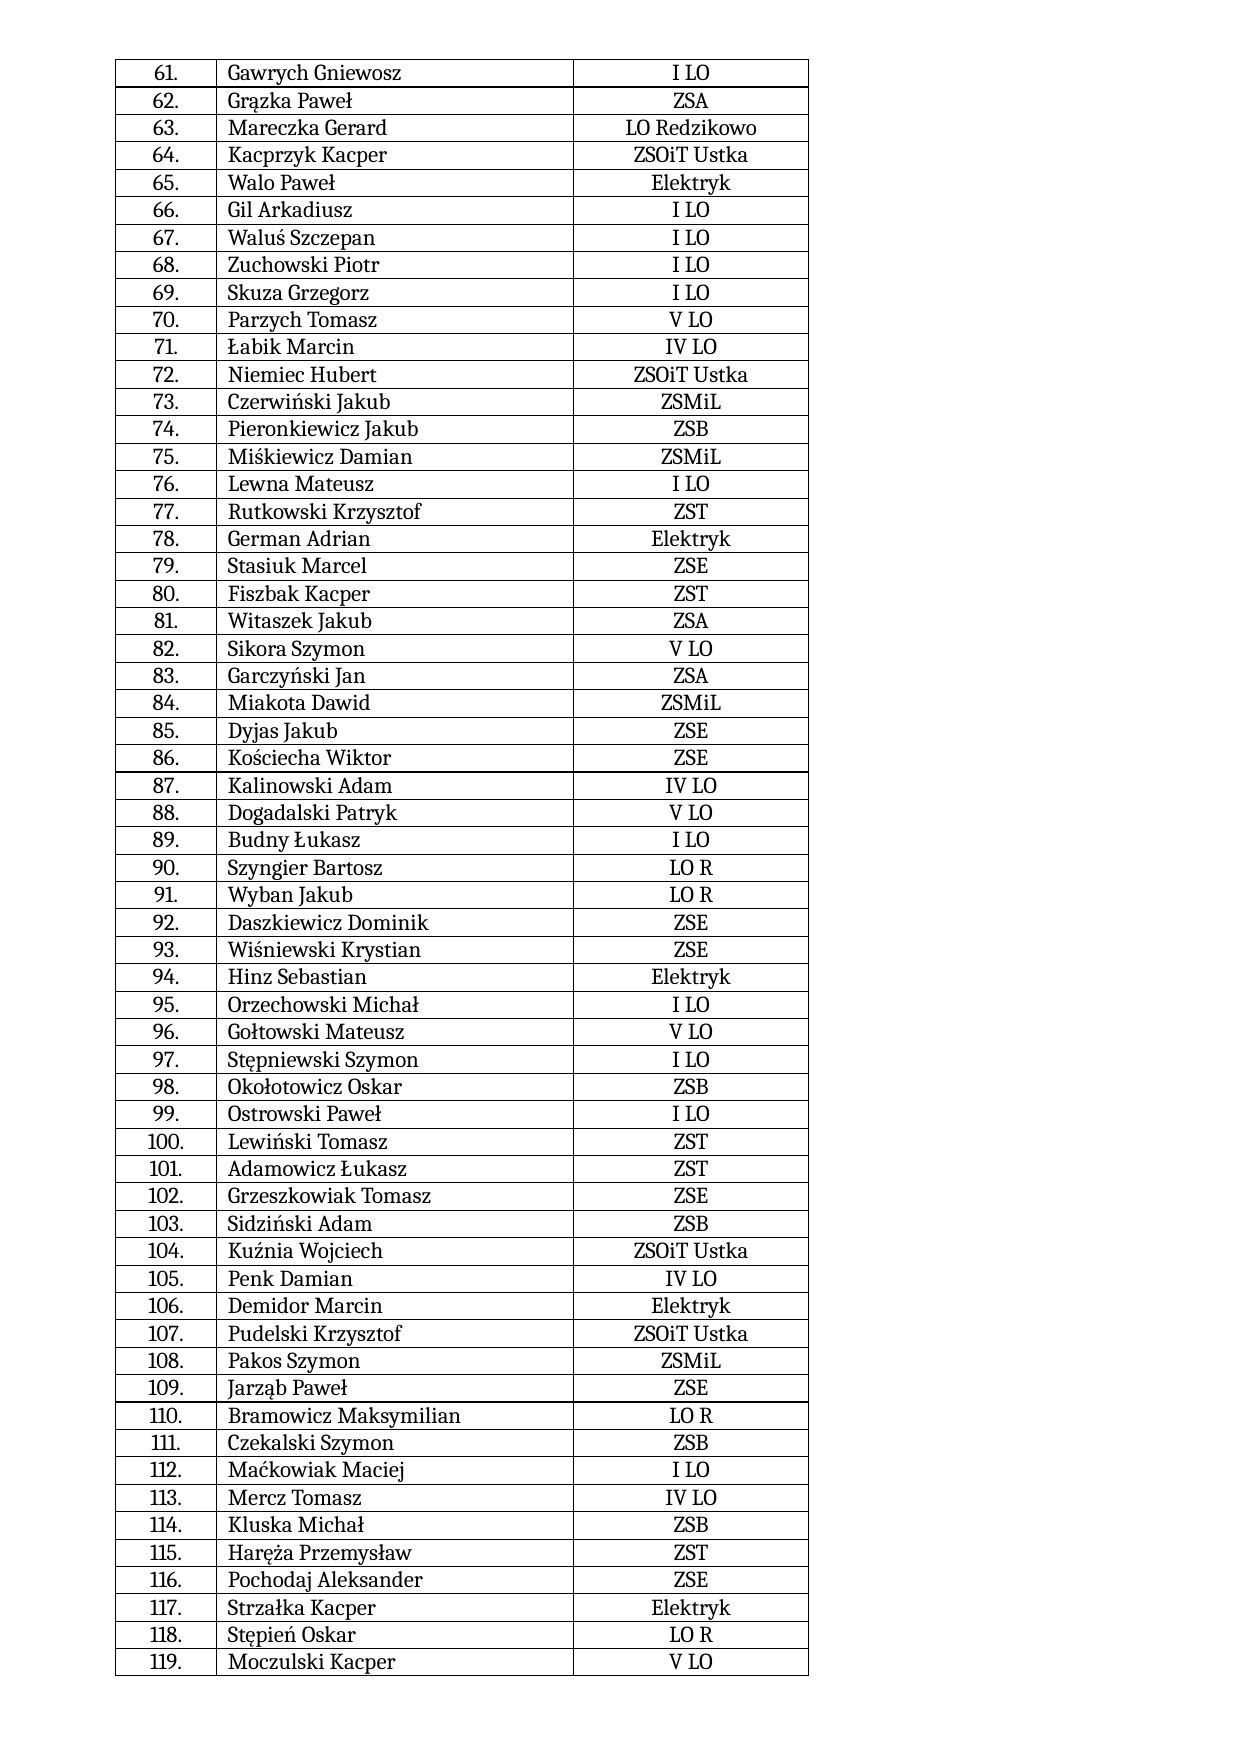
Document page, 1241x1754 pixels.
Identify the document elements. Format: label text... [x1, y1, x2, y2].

table_cell 94. [116, 964, 216, 991]
table_cell IV LO [574, 334, 808, 360]
table_cell Strzałka Kacper [217, 1594, 573, 1621]
table_cell 104. [116, 1238, 216, 1264]
table_cell ZSOiT Ustka [574, 361, 808, 388]
table_cell LO Redzikowo [574, 115, 808, 141]
table_cell 111. [116, 1430, 216, 1456]
table_cell 102. [116, 1183, 216, 1210]
table_cell ZSE [574, 718, 808, 744]
table_cell ZSE [574, 553, 808, 579]
table_cell 95. [116, 992, 216, 1018]
table_cell 113. [116, 1485, 216, 1511]
table_cell Czekalski Szymon [217, 1430, 573, 1456]
table_cell ZSA [574, 608, 808, 634]
table_cell 90. [116, 855, 216, 881]
table_cell V LO [574, 1649, 808, 1675]
table_cell 110. [116, 1403, 216, 1429]
table_cell Garczyński Jan [217, 663, 573, 689]
table_cell Gil Arkadiusz [217, 197, 573, 223]
table_cell Kuźnia Wojciech [217, 1238, 573, 1264]
table_cell ZSMiL [574, 389, 808, 415]
table_cell Wiśniewski Krystian [217, 937, 573, 963]
table_cell 92. [116, 909, 216, 936]
table_cell Dyjas Jakub [217, 718, 573, 744]
table_cell 118. [116, 1622, 216, 1648]
table_cell 93. [116, 937, 216, 963]
table_cell 80. [116, 581, 216, 607]
table_cell ZSOiT Ustka [574, 1238, 808, 1264]
table_cell Łabik Marcin [217, 334, 573, 360]
table_cell 79. [116, 553, 216, 579]
table_cell LO R [574, 855, 808, 881]
table_cell IV LO [574, 1266, 808, 1292]
table_cell Adamowicz Łukasz [217, 1156, 573, 1182]
table_cell 84. [116, 690, 216, 717]
table_cell ZSE [574, 1375, 808, 1401]
table_cell Ostrowski Paweł [217, 1101, 573, 1127]
table_cell Pakos Szymon [217, 1348, 573, 1374]
table_cell ZSA [574, 663, 808, 689]
table_cell Kalinowski Adam [217, 773, 573, 799]
table_cell 108. [116, 1348, 216, 1374]
table_cell 116. [116, 1567, 216, 1593]
table_cell ZSA [574, 88, 808, 114]
table_cell I LO [574, 252, 808, 278]
table_cell 107. [116, 1320, 216, 1347]
table_cell Miakota Dawid [217, 690, 573, 717]
table_cell Haręża Przemysław [217, 1540, 573, 1566]
table_cell ZSB [574, 1430, 808, 1456]
table_cell ZSOiT Ustka [574, 1320, 808, 1347]
table_cell 96. [116, 1019, 216, 1045]
table_cell ZSE [574, 1567, 808, 1593]
table_cell Fiszbak Kacper [217, 581, 573, 607]
table_cell I LO [574, 1046, 808, 1073]
table_cell I LO [574, 60, 808, 86]
table_cell 77. [116, 499, 216, 525]
table_cell 75. [116, 444, 216, 470]
table_cell Penk Damian [217, 1266, 573, 1292]
table_cell Elektryk [574, 1594, 808, 1621]
table_cell Stasiuk Marcel [217, 553, 573, 579]
table_cell Szyngier Bartosz [217, 855, 573, 881]
table_cell 74. [116, 416, 216, 443]
table_cell ZSE [574, 745, 808, 771]
table_cell ZSB [574, 416, 808, 443]
table_cell Elektryk [574, 170, 808, 196]
table_cell Sidziński Adam [217, 1211, 573, 1237]
table_cell Wyban Jakub [217, 882, 573, 908]
table_cell 76. [116, 471, 216, 497]
table_cell Rutkowski Krzysztof [217, 499, 573, 525]
table_cell 72. [116, 361, 216, 388]
table_cell 82. [116, 635, 216, 662]
table_cell ZSE [574, 937, 808, 963]
table_cell LO R [574, 1403, 808, 1429]
table_cell I LO [574, 225, 808, 251]
table_cell 63. [116, 115, 216, 141]
table_cell Dogadalski Patryk [217, 800, 573, 826]
table_cell Gołtowski Mateusz [217, 1019, 573, 1045]
table_cell 70. [116, 307, 216, 333]
table_cell 109. [116, 1375, 216, 1401]
table_cell Grązka Paweł [217, 88, 573, 114]
table_cell Budny Łukasz [217, 827, 573, 853]
table_cell ZST [574, 1156, 808, 1182]
table_cell 62. [116, 88, 216, 114]
table_cell V LO [574, 800, 808, 826]
table_cell I LO [574, 992, 808, 1018]
table_cell 98. [116, 1074, 216, 1100]
table_cell ZSB [574, 1074, 808, 1100]
table_cell Jarząb Paweł [217, 1375, 573, 1401]
table_cell 68. [116, 252, 216, 278]
table_cell 114. [116, 1512, 216, 1538]
table_cell 106. [116, 1293, 216, 1319]
table_cell 86. [116, 745, 216, 771]
table_cell Czerwiński Jakub [217, 389, 573, 415]
table_cell Bramowicz Maksymilian [217, 1403, 573, 1429]
table_cell ZST [574, 1540, 808, 1566]
table_cell Kluska Michał [217, 1512, 573, 1538]
table_cell Kościecha Wiktor [217, 745, 573, 771]
table_cell Parzych Tomasz [217, 307, 573, 333]
table_cell Moczulski Kacper [217, 1649, 573, 1675]
table_cell Okołotowicz Oskar [217, 1074, 573, 1100]
table_cell 78. [116, 526, 216, 552]
table_cell ZSE [574, 1183, 808, 1210]
table_cell IV LO [574, 773, 808, 799]
table_cell 89. [116, 827, 216, 853]
table_cell ZSB [574, 1512, 808, 1538]
table_cell I LO [574, 197, 808, 223]
table_cell 97. [116, 1046, 216, 1073]
table_cell 81. [116, 608, 216, 634]
table_cell Mercz Tomasz [217, 1485, 573, 1511]
table_cell ZST [574, 581, 808, 607]
table_cell Pudelski Krzysztof [217, 1320, 573, 1347]
table_cell 115. [116, 1540, 216, 1566]
table_cell Witaszek Jakub [217, 608, 573, 634]
table_cell 67. [116, 225, 216, 251]
table_cell I LO [574, 1101, 808, 1127]
table_cell ZST [574, 1129, 808, 1155]
table_cell Maćkowiak Maciej [217, 1457, 573, 1484]
table_cell Mareczka Gerard [217, 115, 573, 141]
table_cell LO R [574, 882, 808, 908]
table_cell Skuza Grzegorz [217, 279, 573, 306]
table_cell 101. [116, 1156, 216, 1182]
table_cell Elektryk [574, 1293, 808, 1319]
table_cell Gawrych Gniewosz [217, 60, 573, 86]
table_cell ZSMiL [574, 444, 808, 470]
table_cell Stępniewski Szymon [217, 1046, 573, 1073]
table_cell 61. [116, 60, 216, 86]
table_cell ZSOiT Ustka [574, 142, 808, 169]
table_cell Zuchowski Piotr [217, 252, 573, 278]
table_cell Kacprzyk Kacper [217, 142, 573, 169]
table_cell 117. [116, 1594, 216, 1621]
table_cell ZSMiL [574, 1348, 808, 1374]
table_cell Elektryk [574, 964, 808, 991]
table_cell V LO [574, 1019, 808, 1045]
table_cell 66. [116, 197, 216, 223]
table_cell 100. [116, 1129, 216, 1155]
table_cell V LO [574, 307, 808, 333]
table_cell 64. [116, 142, 216, 169]
table_cell 65. [116, 170, 216, 196]
table_cell German Adrian [217, 526, 573, 552]
table_cell I LO [574, 279, 808, 306]
table_cell Pieronkiewicz Jakub [217, 416, 573, 443]
table_cell Elektryk [574, 526, 808, 552]
table_cell Miśkiewicz Damian [217, 444, 573, 470]
table_cell ZSE [574, 909, 808, 936]
table_cell I LO [574, 471, 808, 497]
table_cell Grzeszkowiak Tomasz [217, 1183, 573, 1210]
table_cell 69. [116, 279, 216, 306]
table_cell 88. [116, 800, 216, 826]
table_cell ZST [574, 499, 808, 525]
table_cell 73. [116, 389, 216, 415]
table_cell 119. [116, 1649, 216, 1675]
table_cell 87. [116, 773, 216, 799]
table_cell Sikora Szymon [217, 635, 573, 662]
table_cell 83. [116, 663, 216, 689]
table_cell 105. [116, 1266, 216, 1292]
table_cell Stępień Oskar [217, 1622, 573, 1648]
table_cell 85. [116, 718, 216, 744]
table_cell 103. [116, 1211, 216, 1237]
table_cell Walo Paweł [217, 170, 573, 196]
table_cell Hinz Sebastian [217, 964, 573, 991]
table_cell I LO [574, 827, 808, 853]
table_cell 112. [116, 1457, 216, 1484]
table_cell ZSB [574, 1211, 808, 1237]
table_cell Lewiński Tomasz [217, 1129, 573, 1155]
table_cell Niemiec Hubert [217, 361, 573, 388]
table_cell 91. [116, 882, 216, 908]
table_cell ZSMiL [574, 690, 808, 717]
table_cell 71. [116, 334, 216, 360]
table_cell V LO [574, 635, 808, 662]
table_cell I LO [574, 1457, 808, 1484]
table_cell Waluś Szczepan [217, 225, 573, 251]
table_cell LO R [574, 1622, 808, 1648]
table_cell Orzechowski Michał [217, 992, 573, 1018]
table_cell 99. [116, 1101, 216, 1127]
table_cell Lewna Mateusz [217, 471, 573, 497]
table_cell Pochodaj Aleksander [217, 1567, 573, 1593]
table_cell Daszkiewicz Dominik [217, 909, 573, 936]
table_cell IV LO [574, 1485, 808, 1511]
table_cell Demidor Marcin [217, 1293, 573, 1319]
